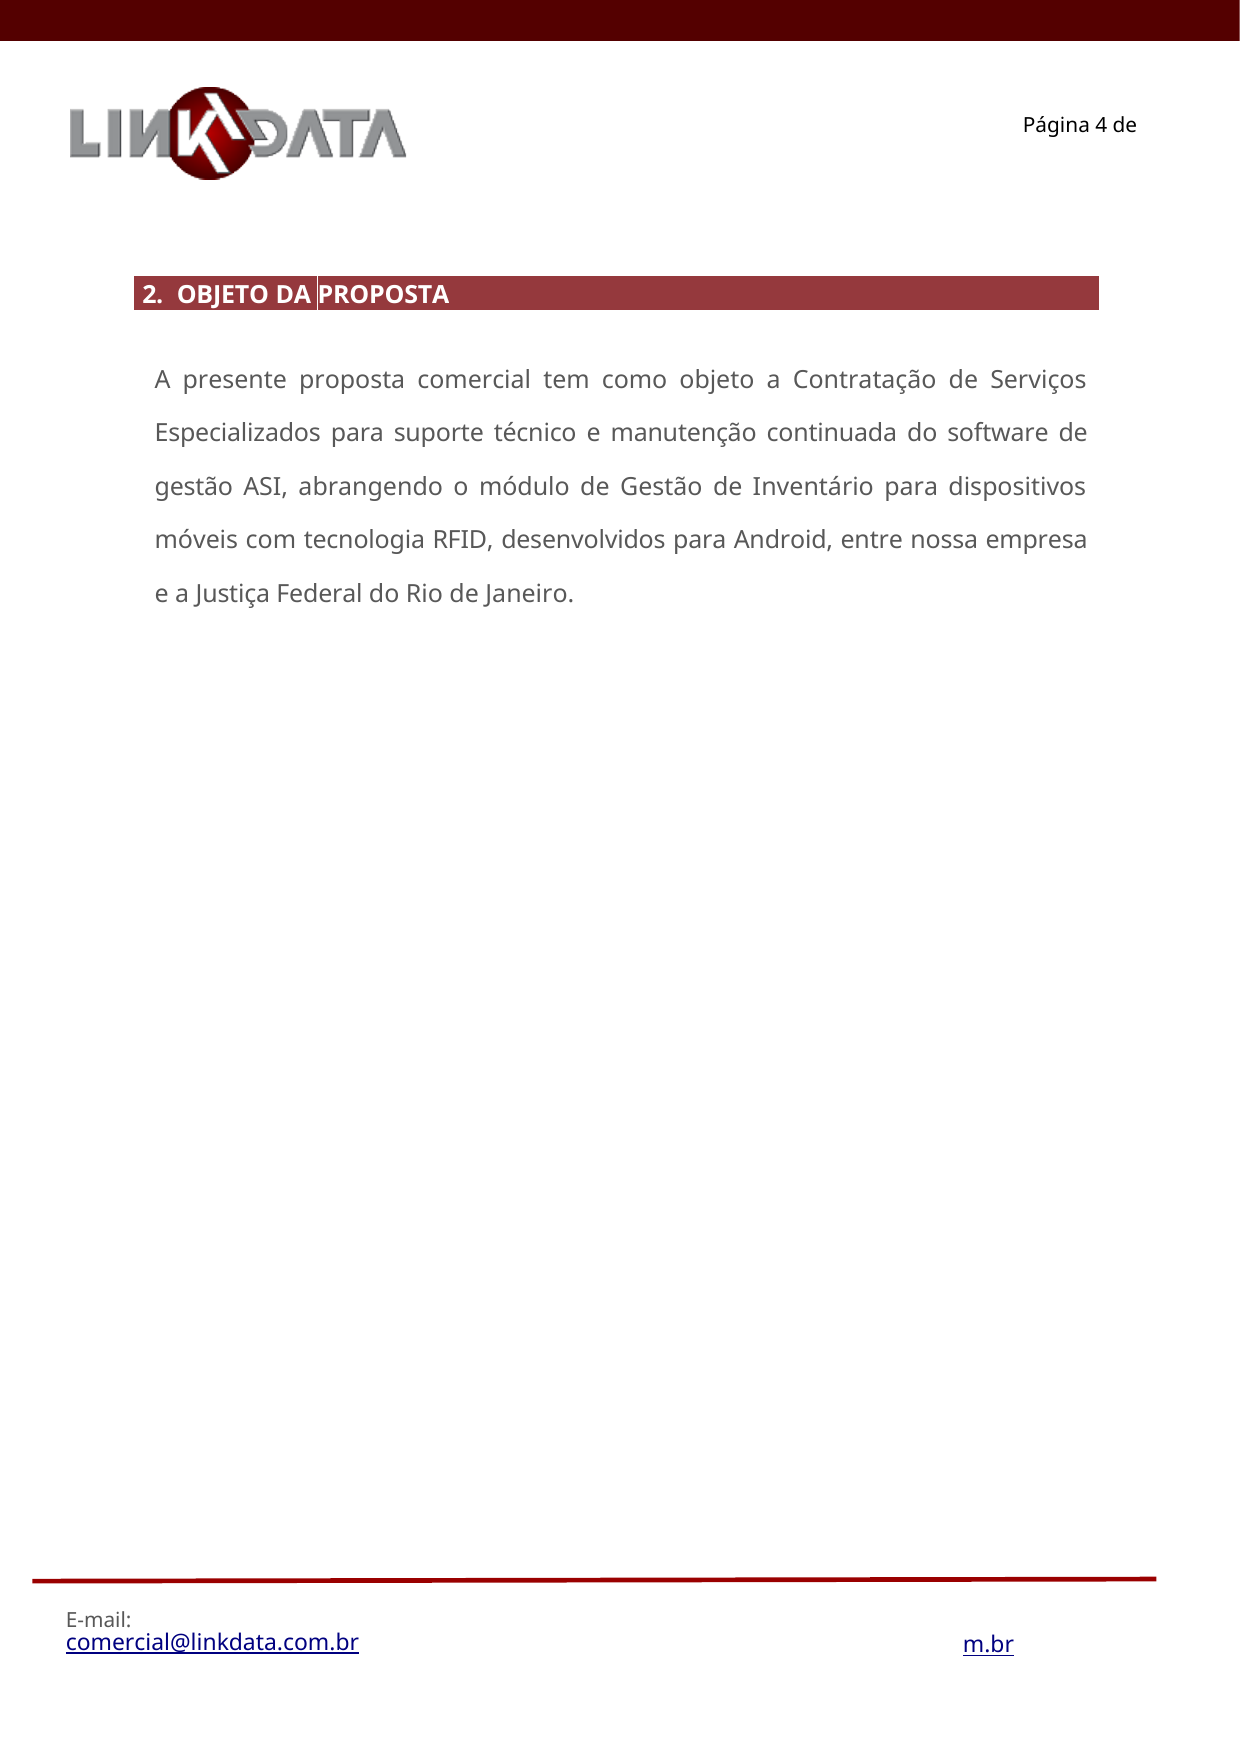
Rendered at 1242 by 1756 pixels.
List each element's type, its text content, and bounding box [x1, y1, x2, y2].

text A presente proposta comercial tem como objeto a Contratação de Serviços Especializados para suporte técnico e manutenção continuada do software de gestão ASI, abrangendo o módulo de Gestão de Inventário para dispositivos móveis com tecnologia RFID, desenvolvidos para Android, entre nossa empresa e a Justiça Federal do Rio de Janeiro. [154, 362, 1088, 609]
subtitle 2. OBJETO DA PROPOSTA [134, 276, 1109, 310]
